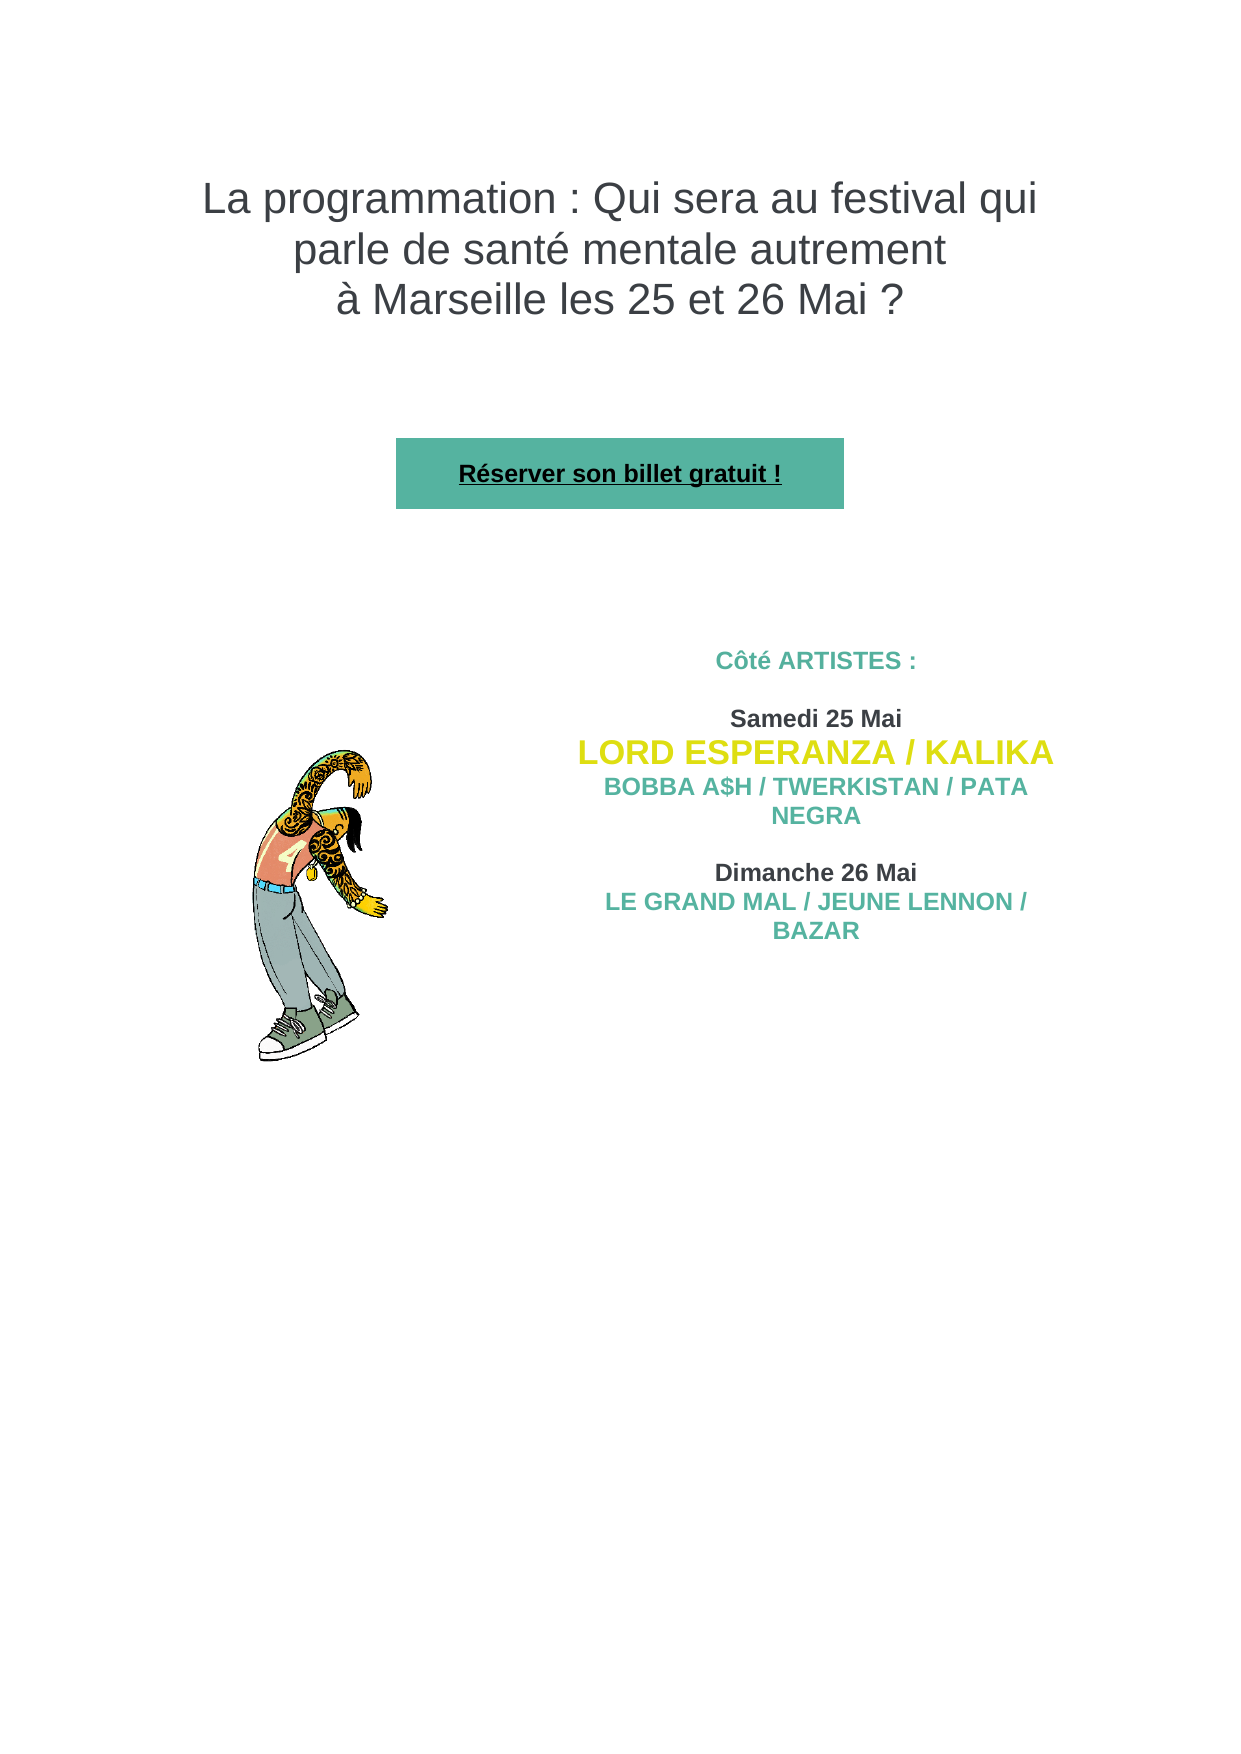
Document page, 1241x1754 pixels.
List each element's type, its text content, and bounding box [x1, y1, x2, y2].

table_header [543, 968, 1089, 1156]
table_header [1065, 623, 1089, 968]
table_header Réserver son billet gratuit ! [399, 440, 842, 506]
table_header [175, 623, 520, 1155]
table_header [151, 383, 1089, 415]
table_header [175, 415, 1065, 532]
table_header La programmation : Qui sera au festival qui parle de santé mentale autrement à Marseille les 25 et 26 Mai ? [175, 149, 1065, 324]
table_header [1065, 149, 1089, 324]
table_header [151, 532, 1089, 563]
table_header [151, 1156, 1089, 1187]
table_header [151, 149, 175, 324]
table_header [151, 415, 175, 532]
table_header Côté ARTISTES : Samedi 25 Mai LORD ESPERANZA / KALIKA BOBBA A$H / TWERKISTAN / PATA NEGRA Dimanche 26 Mai LE GRAND MAL / JEUNE LENNON / BAZAR [567, 623, 1065, 968]
table_header [151, 623, 543, 1156]
table_header [151, 324, 1089, 355]
table_header [151, 592, 1089, 623]
table_header [543, 623, 567, 968]
table_header [1065, 415, 1089, 532]
table_header [151, 118, 1089, 149]
